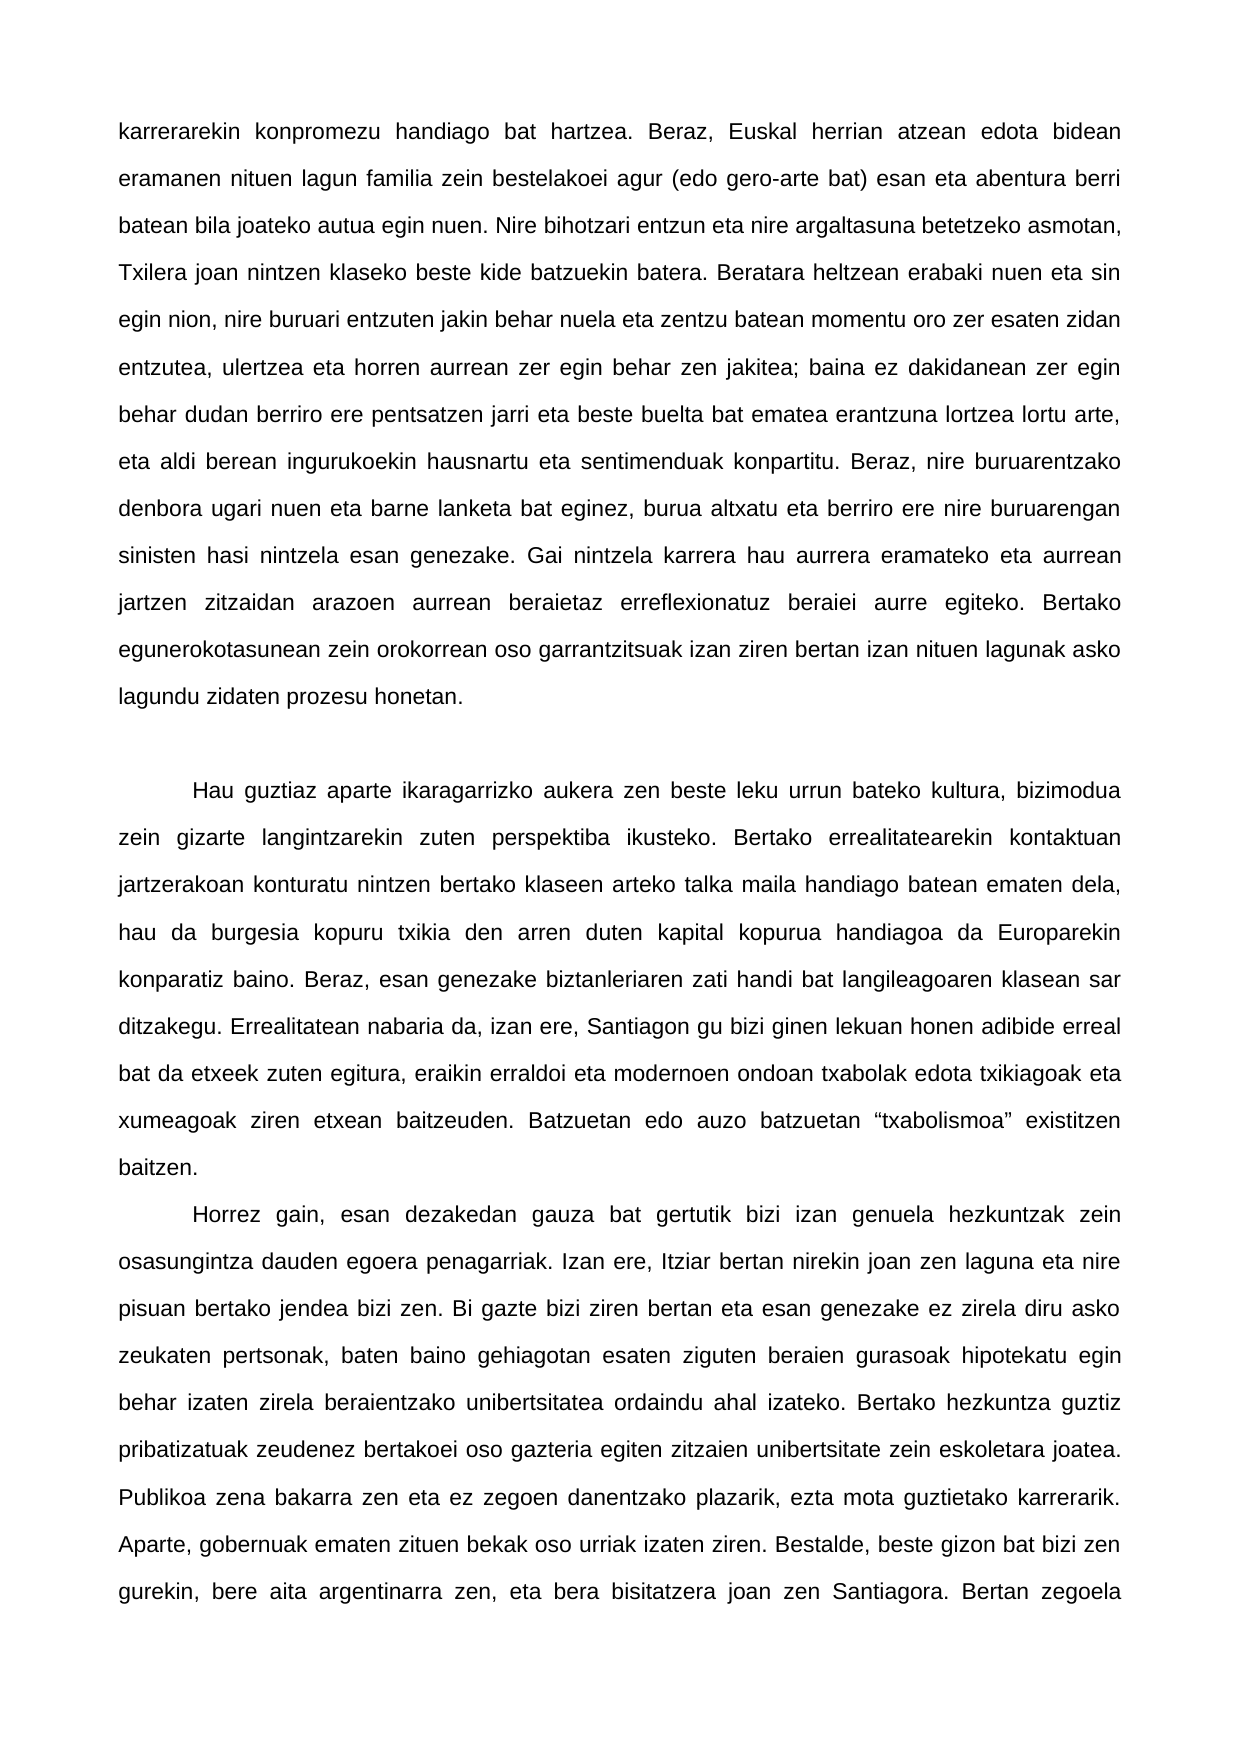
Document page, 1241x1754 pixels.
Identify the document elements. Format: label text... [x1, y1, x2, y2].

text Horrez gain, esan dezakedan gauza bat gertutik bizi izan genuela hezkuntzak zein osasungintza dauden egoera penagarriak. Izan ere, Itziar bertan nirekin joan zen laguna eta nire pisuan bertako jendea bizi zen. Bi gazte bizi ziren bertan eta esan genezake ez zirela diru asko zeukaten pertsonak, baten baino gehiagotan esaten ziguten beraien gurasoak hipotekatu egin behar izaten zirela beraientzako unibertsitatea ordaindu ahal izateko. Bertako hezkuntza guztiz pribatizatuak zeudenez bertakoei oso gazteria egiten zitzaien unibertsitate zein eskoletara joatea. Publikoa zena bakarra zen eta ez zegoen danentzako plazarik, ezta mota guztietako karrerarik. Aparte, gobernuak ematen zituen bekak oso urriak izaten ziren. Bestalde, beste gizon bat bizi zen gurekin, bere aita argentinarra zen, eta bera bisitatzera joan zen Santiagora. Bertan zegoela [118, 1201, 1122, 1604]
text Hau guztiaz aparte ikaragarrizko aukera zen beste leku urrun bateko kultura, bizimodua zein gizarte langintzarekin zuten perspektiba ikusteko. Bertako errealitatearekin kontaktuan jartzerakoan konturatu nintzen bertako klaseen arteko talka maila handiago batean ematen dela, hau da burgesia kopuru txikia den arren duten kapital kopurua handiagoa da Europarekin konparatiz baino. Beraz, esan genezake biztanleriaren zati handi bat langileagoaren klasean sar ditzakegu. Errealitatean nabaria da, izan ere, Santiagon gu bizi ginen lekuan honen adibide erreal bat da etxeek zuten egitura, eraikin erraldoi eta modernoen ondoan txabolak edota txikiagoak eta xumeagoak ziren etxean baitzeuden. Batzuetan edo auzo batzuetan “txabolismoa” existitzen baitzen. [118, 777, 1122, 1180]
text karrerarekin konpromezu handiago bat hartzea. Beraz, Euskal herrian atzean edota bidean eramanen nituen lagun familia zein bestelakoei agur (edo gero-arte bat) esan eta abentura berri batean bila joateko autua egin nuen. Nire bihotzari entzun eta nire argaltasuna betetzeko asmotan, Txilera joan nintzen klaseko beste kide batzuekin batera. Beratara heltzean erabaki nuen eta sin egin nion, nire buruari entzuten jakin behar nuela eta zentzu batean momentu oro zer esaten zidan entzutea, ulertzea eta horren aurrean zer egin behar zen jakitea; baina ez dakidanean zer egin behar dudan berriro ere pentsatzen jarri eta beste buelta bat ematea erantzuna lortzea lortu arte, eta aldi berean ingurukoekin hausnartu eta sentimenduak konpartitu. Beraz, nire buruarentzako denbora ugari nuen eta barne lanketa bat eginez, burua altxatu eta berriro ere nire buruarengan sinisten hasi nintzela esan genezake. Gai nintzela karrera hau aurrera eramateko eta aurrean jartzen zitzaidan arazoen aurrean beraietaz erreflexionatuz beraiei aurre egiteko. Bertako egunerokotasunean zein orokorrean oso garrantzitsuak izan ziren bertan izan nituen lagunak asko lagundu zidaten prozesu honetan. [118, 118, 1122, 709]
